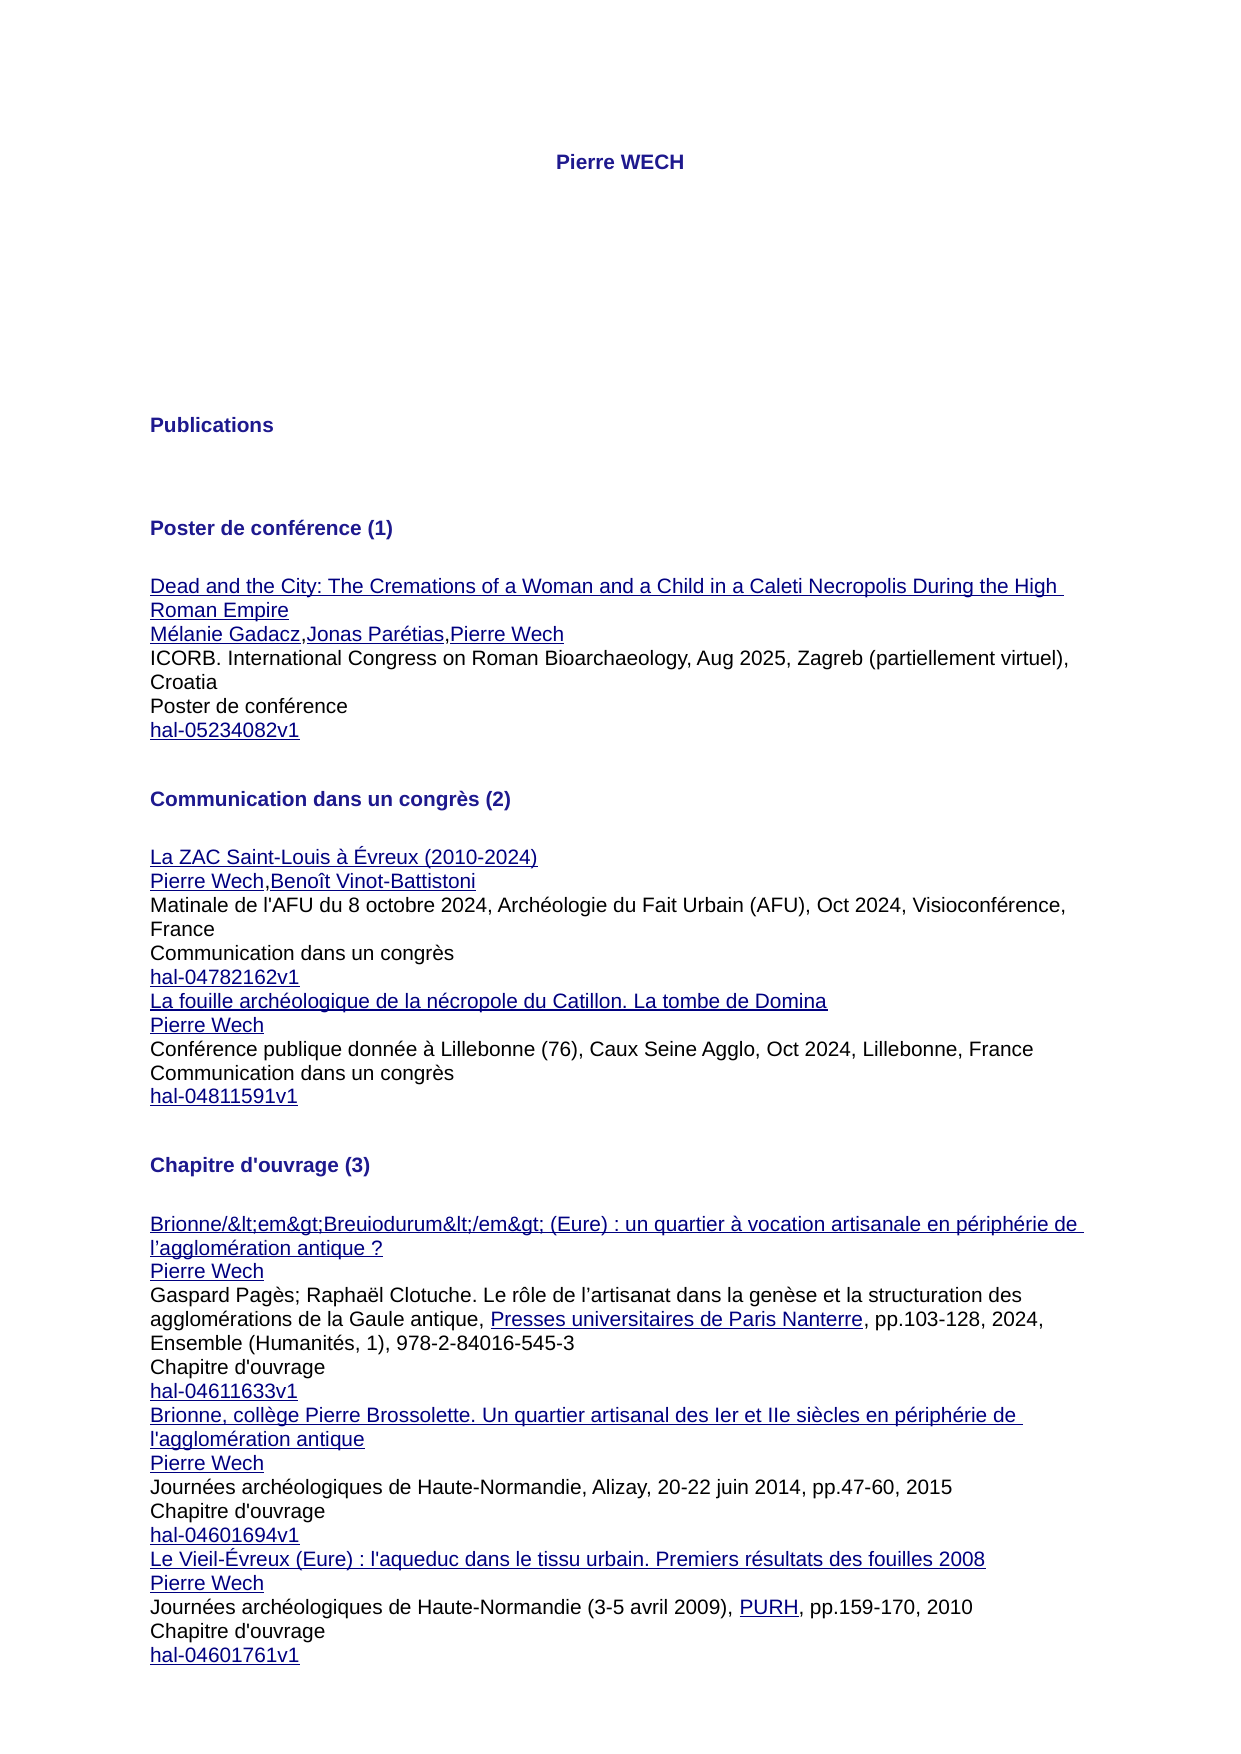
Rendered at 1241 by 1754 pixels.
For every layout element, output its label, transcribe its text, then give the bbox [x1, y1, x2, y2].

subtitle Pierre WECH [150, 150, 1090, 174]
table_cell Le Vieil-Évreux (Eure) : l'aqueduc dans le tissu urbain. Premiers résultats des fouilles 2008 Pierre Wech Journées archéologiques de Haute-Normandie (3-5 avril 2009), PURH, pp.159-170, 2010 Chapitre d'ouvrage hal-04601761v1 [150, 1547, 1090, 1667]
subtitle Poster de conférence (1) [150, 516, 1090, 539]
table_header La ZAC Saint-Louis à Évreux (2010-2024) Pierre Wech,Benoît Vinot-Battistoni Matinale de l'AFU du 8 octobre 2024, Archéologie du Fait Urbain (AFU), Oct 2024, Visioconférence, France Communication dans un congrès hal-04782162v1 [150, 845, 1090, 988]
table_cell Brionne, collège Pierre Brossolette. Un quartier artisanal des Ier et IIe siècles en périphérie de l'agglomération antique Pierre Wech Journées archéologiques de Haute-Normandie, Alizay, 20-22 juin 2014, pp.47-60, 2015 Chapitre d'ouvrage hal-04601694v1 [150, 1403, 1090, 1547]
table_header Dead and the City: The Cremations of a Woman and a Child in a Caleti Necropolis During the High Roman Empire Mélanie Gadacz,Jonas Parétias,Pierre Wech ICORB. International Congress on Roman Bioarchaeology, Aug 2025, Zagreb (partiellement virtuel), Croatia Poster de conférence hal-05234082v1 [150, 574, 1090, 742]
subtitle Publications [150, 412, 1090, 436]
table_header Brionne/&lt;em&gt;Breuiodurum&lt;/em&gt; (Eure) : un quartier à vocation artisanale en périphérie de l’agglomération antique ? Pierre Wech Gaspard Pagès; Raphaël Clotuche. Le rôle de l’artisanat dans la genèse et la structuration des agglomérations de la Gaule antique, Presses universitaires de Paris Nanterre, pp.103-128, 2024, Ensemble (Humanités, 1), 978-2-84016-545-3 Chapitre d'ouvrage hal-04611633v1 [150, 1211, 1090, 1403]
table_cell La fouille archéologique de la nécropole du Catillon. La tombe de Domina Pierre Wech Conférence publique donnée à Lillebonne (76), Caux Seine Agglo, Oct 2024, Lillebonne, France Communication dans un congrès hal-04811591v1 [150, 989, 1090, 1108]
subtitle Chapitre d'ouvrage (3) [150, 1153, 1090, 1177]
subtitle Communication dans un congrès (2) [150, 786, 1090, 810]
